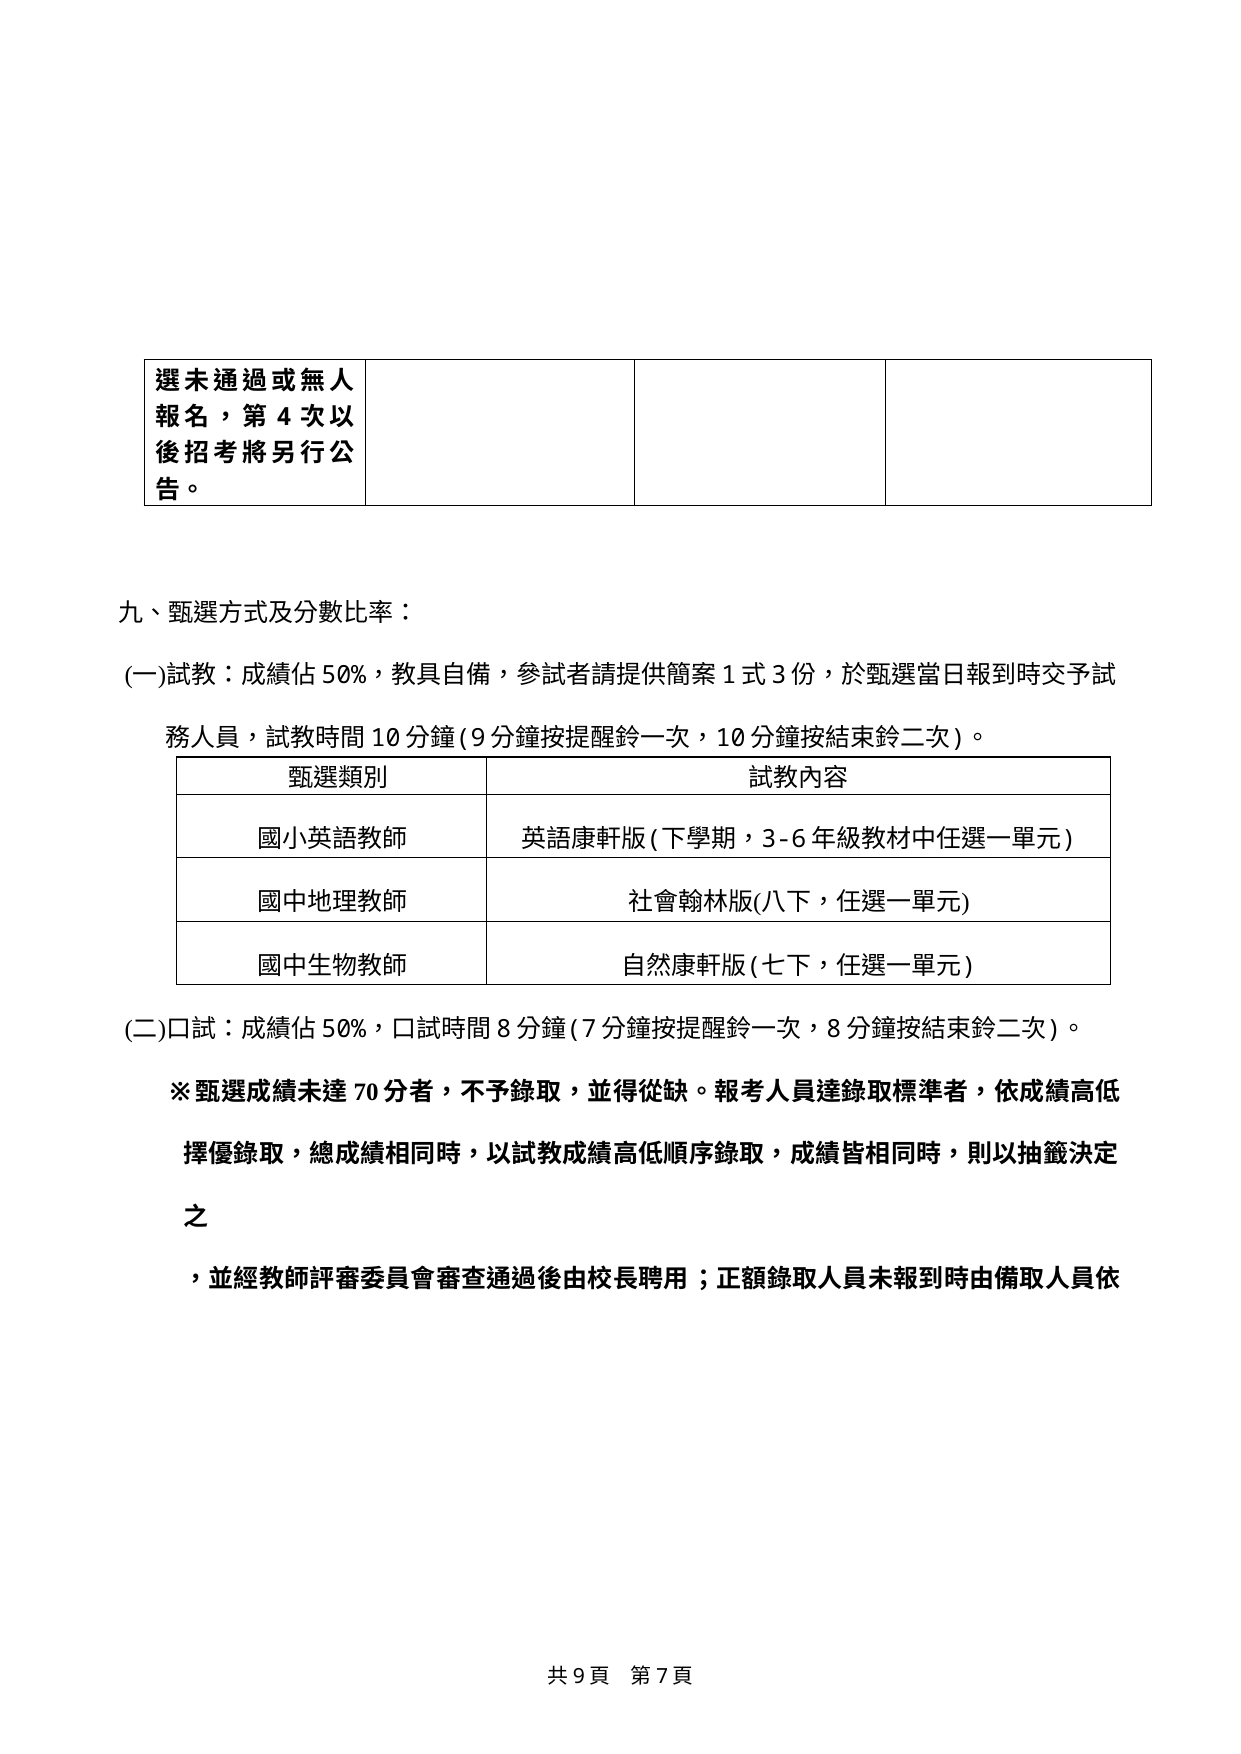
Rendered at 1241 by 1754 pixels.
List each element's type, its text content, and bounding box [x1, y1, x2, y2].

table_cell 國中地理教師 [177, 858, 486, 921]
table_cell 自然康軒版(七下，任選一單元) [487, 922, 1110, 984]
text (二)口試：成績佔50%，口試時間8分鐘(7分鐘按提醒鈴一次，8分鐘按結束鈴二次)。 [118, 985, 1122, 1048]
table_cell 社會翰林版(八下，任選一單元) [487, 858, 1110, 921]
table_cell 選未通過或無人報名，第4次以後招考將另行公告。 [145, 360, 365, 505]
table_header 甄選類別 [177, 758, 486, 794]
text 九、甄選方式及分數比率： [118, 569, 1122, 631]
table_cell [366, 360, 634, 505]
table_cell 國中生物教師 [177, 922, 486, 984]
table_cell [635, 360, 885, 505]
text (一)試教：成績佔50%，教具自備，參試者請提供簡案1式3份，於甄選當日報到時交予試務人員，試教時間10分鐘(9分鐘按提醒鈴一次，10分鐘按結束鈴二次)。 [118, 631, 1122, 756]
table_header 試教內容 [487, 758, 1110, 794]
text ※甄選成績未達70分者，不予錄取，並得從缺。報考人員達錄取標準者，依成績高低擇優錄取，總成績相同時，以試教成績高低順序錄取，成績皆相同時，則以抽籤決定之 ，並經教師評審委員會審查通過後由校長聘用；正額錄取人員未報到時由備取人員依 [118, 1048, 1122, 1298]
table_cell 國小英語教師 [177, 795, 486, 857]
table_cell [886, 360, 1151, 505]
table_cell 英語康軒版(下學期，3-6年級教材中任選一單元) [487, 795, 1110, 857]
